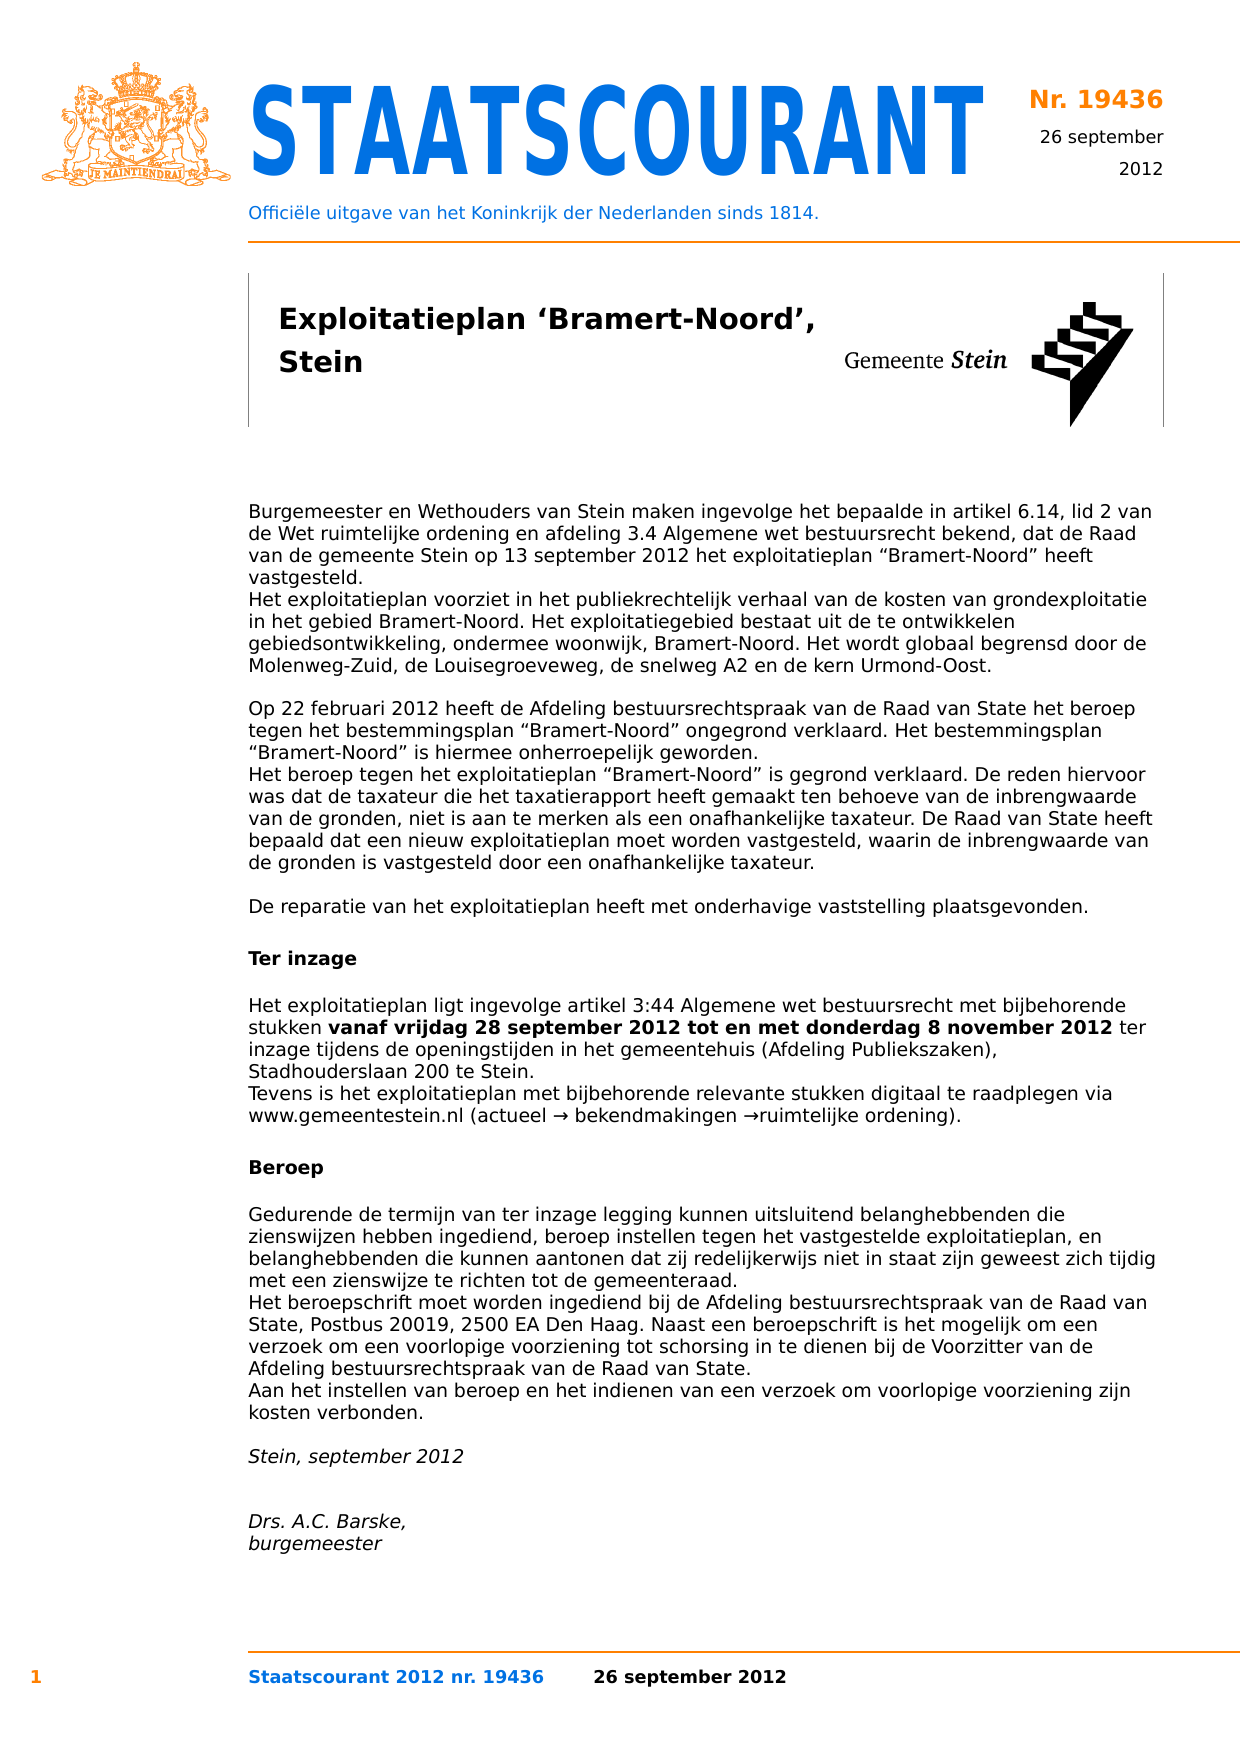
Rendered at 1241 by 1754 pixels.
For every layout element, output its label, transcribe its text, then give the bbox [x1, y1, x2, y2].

subtitle Exploitatieplan ‘Bramert-Noord’, Stein [249, 273, 1163, 427]
text Het beroepschrift moet worden ingediend bij de Afdeling bestuursrechtspraak van de Raad van State, Postbus 20019, 2500 EA Den Haag. Naast een beroepschrift is het mogelijk om een verzoek om een voorlopige voorziening tot schorsing in te dienen bij de Voorzitter van de Afdeling bestuursrechtspraak van de Raad van State. [248, 1292, 1163, 1380]
text Tevens is het exploitatieplan met bijbehorende relevante stukken digitaal te raadplegen via www.gemeentestein.nl (actueel → bekendmakingen →ruimtelijke ordening). [248, 1083, 1163, 1127]
text Drs. A.C. Barske, burgemeester [248, 1489, 1163, 1555]
text De reparatie van het exploitatieplan heeft met onderhavige vaststelling plaatsgevonden. [248, 896, 1163, 918]
text Gedurende de termijn van ter inzage legging kunnen uitsluitend belanghebbenden die zienswijzen hebben ingediend, beroep instellen tegen het vastgestelde exploitatieplan, en belanghebbenden die kunnen aantonen dat zij redelijkerwijs niet in staat zijn geweest zich tijdig met een zienswijze te richten tot de gemeenteraad. [248, 1204, 1163, 1292]
table_cell Officiële uitgave van het Koninkrijk der Nederlanden sinds 1814. [248, 203, 1240, 241]
picture [41, 62, 231, 186]
text Op 22 februari 2012 heeft de Afdeling bestuursrechtspraak van de Raad van State het beroep tegen het bestemmingsplan “Bramert-Noord” ongegrond verklaard. Het bestemmingsplan “Bramert-Noord” is hiermee onherroepelijk geworden. [248, 698, 1163, 764]
text Het beroep tegen het exploitatieplan “Bramert-Noord” is gegrond verklaard. De reden hiervoor was dat de taxateur die het taxatierapport heeft gemaakt ten behoeve van de inbrengwaarde van de gronden, niet is aan te merken als een onafhankelijke taxateur. De Raad van State heeft bepaald dat een nieuw exploitatieplan moet worden vastgesteld, waarin de inbrengwaarde van de gronden is vastgesteld door een onafhankelijke taxateur. [248, 764, 1163, 874]
table_header [25, 62, 248, 241]
subtitle Ter inzage [248, 948, 1163, 970]
picture [844, 302, 1134, 427]
table_header STAATSCOURANT [248, 62, 998, 203]
text Aan het instellen van beroep en het indienen van een verzoek om voorlopige voorziening zijn kosten verbonden. [248, 1380, 1163, 1424]
text Het exploitatieplan ligt ingevolge artikel 3:44 Algemene wet bestuursrecht met bijbehorende stukken vanaf vrijdag 28 september 2012 tot en met donderdag 8 november 2012 ter inzage tijdens de openingstijden in het gemeentehuis (Afdeling Publiekszaken), Stadhouderslaan 200 te Stein. [248, 995, 1163, 1083]
table_cell 2012 [998, 153, 1240, 203]
table_cell 26 september [998, 121, 1240, 153]
table_header Nr. 19436 [998, 62, 1240, 121]
text Burgemeester en Wethouders van Stein maken ingevolge het bepaalde in artikel 6.14, lid 2 van de Wet ruimtelijke ordening en afdeling 3.4 Algemene wet bestuursrecht bekend, dat de Raad van de gemeente Stein op 13 september 2012 het exploitatieplan “Bramert-Noord” heeft vastgesteld. [248, 501, 1163, 588]
text Het exploitatieplan voorziet in het publiekrechtelijk verhaal van de kosten van grondexploitatie in het gebied Bramert-Noord. Het exploitatiegebied bestaat uit de te ontwikkelen gebiedsontwikkeling, ondermee woonwijk, Bramert-Noord. Het wordt globaal begrensd door de Molenweg-Zuid, de Louisegroeveweg, de snelweg A2 en de kern Urmond-Oost. [248, 588, 1163, 676]
text Stein, september 2012 [248, 1446, 1163, 1467]
subtitle Beroep [248, 1157, 1163, 1179]
